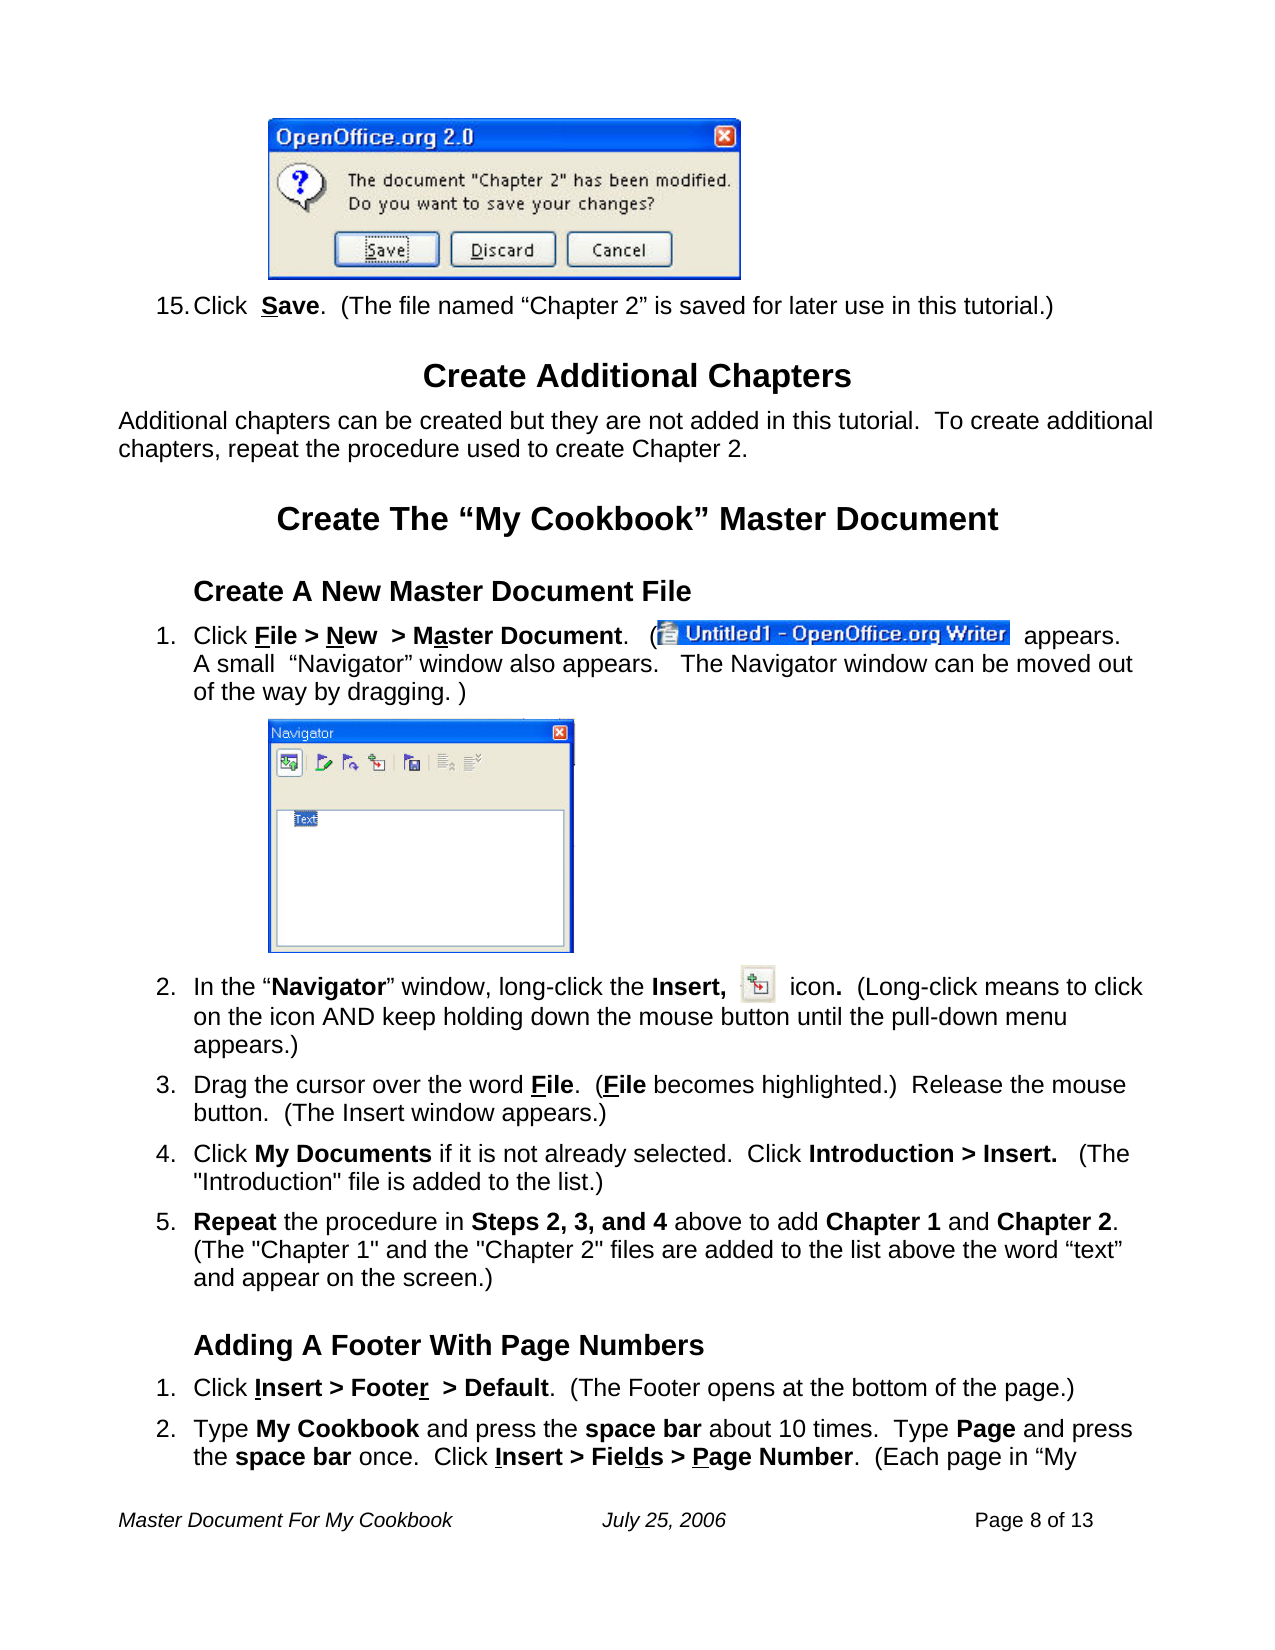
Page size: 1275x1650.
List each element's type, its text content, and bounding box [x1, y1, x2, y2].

text Additional chapters can be created but they are not added in this tutorial. To create additional chapters, repeat the procedure used to create Chapter 2. [118, 407, 1157, 463]
picture [740, 965, 776, 1003]
subtitle Create Additional Chapters [118, 357, 1157, 394]
picture [268, 118, 741, 280]
list Click Save. (The file named “Chapter 2” is saved for later use in this tutorial.) [156, 292, 1157, 320]
list Click My Documents if it is not already selected. Click Introduction > Insert. (The "Introduction" file is added to the list.) [156, 1139, 1157, 1195]
picture [268, 718, 576, 953]
list Repeat the procedure in Steps 2, 3, and 4 above to add Chapter 1 and Chapter 2. (The "Chapter 1" and the "Chapter 2" files are added to the list above the word “text” and appear on the screen.) [156, 1208, 1157, 1292]
picture [657, 620, 1010, 645]
subtitle Adding A Footer With Page Numbers [193, 1329, 1157, 1362]
list Click File > New > Master Document. ( appears. A small “Navigator” window also appears. The Navigator window can be moved out of the way by dragging. ) [156, 620, 1157, 706]
list Click Insert > Footer > Default. (The Footer opens at the bottom of the page.) [156, 1374, 1157, 1402]
list In the “Navigator” window, long-click the Insert, icon. (Long-click means to click on the icon AND keep holding down the mouse button until the pull-down menu appears.) [156, 965, 1157, 1059]
subtitle Create The “My Cookbook” Master Document [118, 500, 1157, 538]
subtitle Create A New Master Document File [193, 575, 1157, 608]
list Type My Cookbook and press the space bar about 10 times. Type Page and press the space bar once. Click Insert > Fields > Page Number. (Each page in “My [156, 1415, 1157, 1471]
list Drag the cursor over the word File. (File becomes highlighted.) Release the mouse button. (The Insert window appears.) [156, 1071, 1157, 1127]
